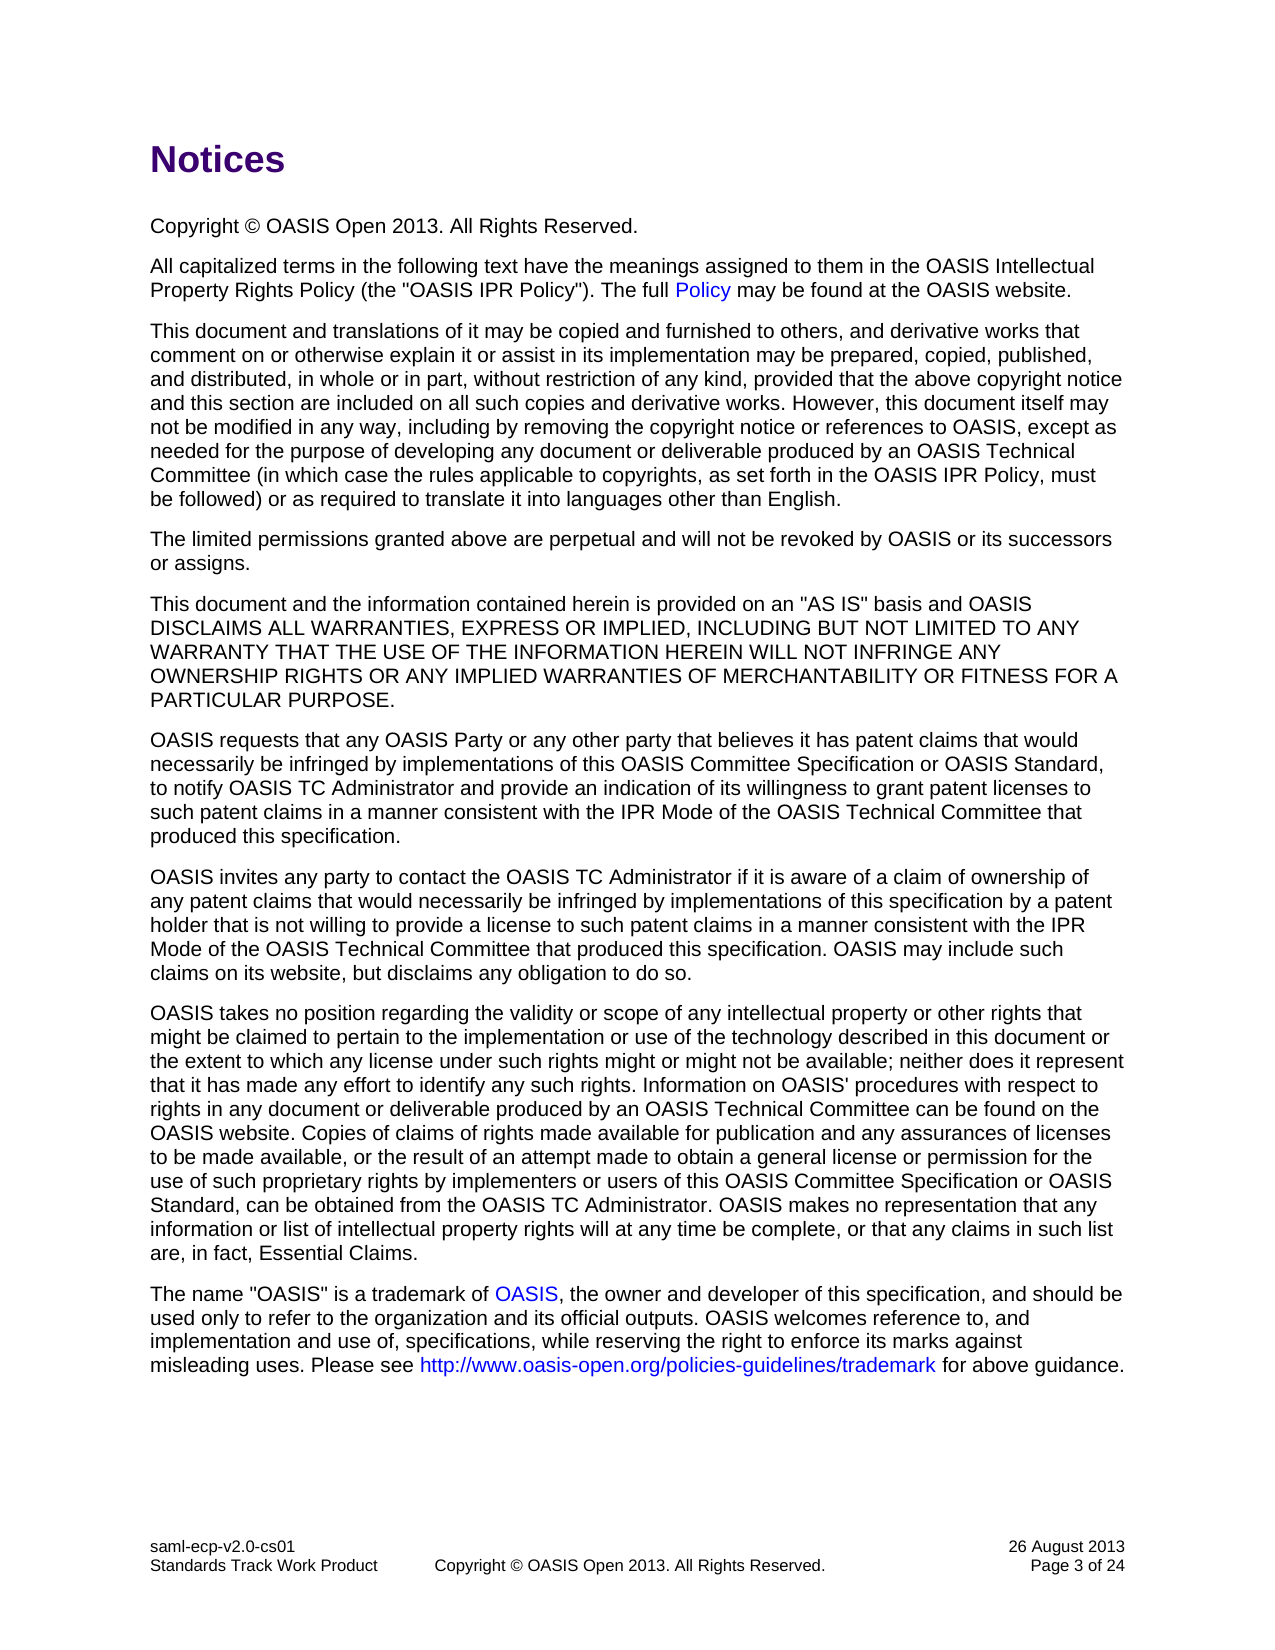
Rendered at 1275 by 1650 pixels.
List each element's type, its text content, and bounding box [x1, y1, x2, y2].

text The name "OASIS" is a trademark of OASIS, the owner and developer of this specification, and should be used only to refer to the organization and its official outputs. OASIS welcomes reference to, and implementation and use of, specifications, while reserving the right to enforce its marks against misleading uses. Please see http://www.oasis-open.org/policies-guidelines/trademark for above guidance. [150, 1281, 1125, 1377]
text The limited permissions granted above are perpetual and will not be revoked by OASIS or its successors or assigns. [150, 527, 1125, 575]
text Notices [150, 137, 1125, 180]
text OASIS invites any party to contact the OASIS TC Administrator if it is aware of a claim of ownership of any patent claims that would necessarily be infringed by implementations of this specification by a patent holder that is not willing to provide a license to such patent claims in a manner consistent with the IPR Mode of the OASIS Technical Committee that produced this specification. OASIS may include such claims on its website, but disclaims any obligation to do so. [150, 865, 1125, 984]
text OASIS requests that any OASIS Party or any other party that believes it has patent claims that would necessarily be infringed by implementations of this OASIS Committee Specification or OASIS Standard, to notify OASIS TC Administrator and provide an indication of its willingness to grant patent licenses to such patent claims in a manner consistent with the IPR Mode of the OASIS Technical Committee that produced this specification. [150, 728, 1125, 848]
text OASIS takes no position regarding the validity or scope of any intellectual property or other rights that might be claimed to pertain to the implementation or use of the technology described in this document or the extent to which any license under such rights might or might not be available; neither does it represent that it has made any effort to identify any such rights. Information on OASIS' procedures with respect to rights in any document or deliverable produced by an OASIS Technical Committee can be found on the OASIS website. Copies of claims of rights made available for publication and any assurances of licenses to be made available, or the result of an attempt made to obtain a general license or permission for the use of such proprietary rights by implementers or users of this OASIS Committee Specification or OASIS Standard, can be obtained from the OASIS TC Administrator. OASIS makes no representation that any information or list of intellectual property rights will at any time be complete, or that any claims in such list are, in fact, Essential Claims. [150, 1001, 1125, 1265]
text Copyright © OASIS Open 2013. All Rights Reserved. [150, 214, 1125, 238]
text All capitalized terms in the following text have the meanings assigned to them in the OASIS Intellectual Property Rights Policy (the "OASIS IPR Policy"). The full Policy may be found at the OASIS website. [150, 254, 1125, 302]
text This document and translations of it may be copied and furnished to others, and derivative works that comment on or otherwise explain it or assist in its implementation may be prepared, copied, published, and distributed, in whole or in part, without restriction of any kind, provided that the above copyright notice and this section are included on all such copies and derivative works. However, this document itself may not be modified in any way, including by removing the copyright notice or references to OASIS, except as needed for the purpose of developing any document or deliverable produced by an OASIS Technical Committee (in which case the rules applicable to copyrights, as set forth in the OASIS IPR Policy, must be followed) or as required to translate it into languages other than English. [150, 319, 1125, 511]
text This document and the information contained herein is provided on an "AS IS" basis and OASIS DISCLAIMS ALL WARRANTIES, EXPRESS OR IMPLIED, INCLUDING BUT NOT LIMITED TO ANY WARRANTY THAT THE USE OF THE INFORMATION HEREIN WILL NOT INFRINGE ANY OWNERSHIP RIGHTS OR ANY IMPLIED WARRANTIES OF MERCHANTABILITY OR FITNESS FOR A PARTICULAR PURPOSE. [150, 592, 1125, 712]
